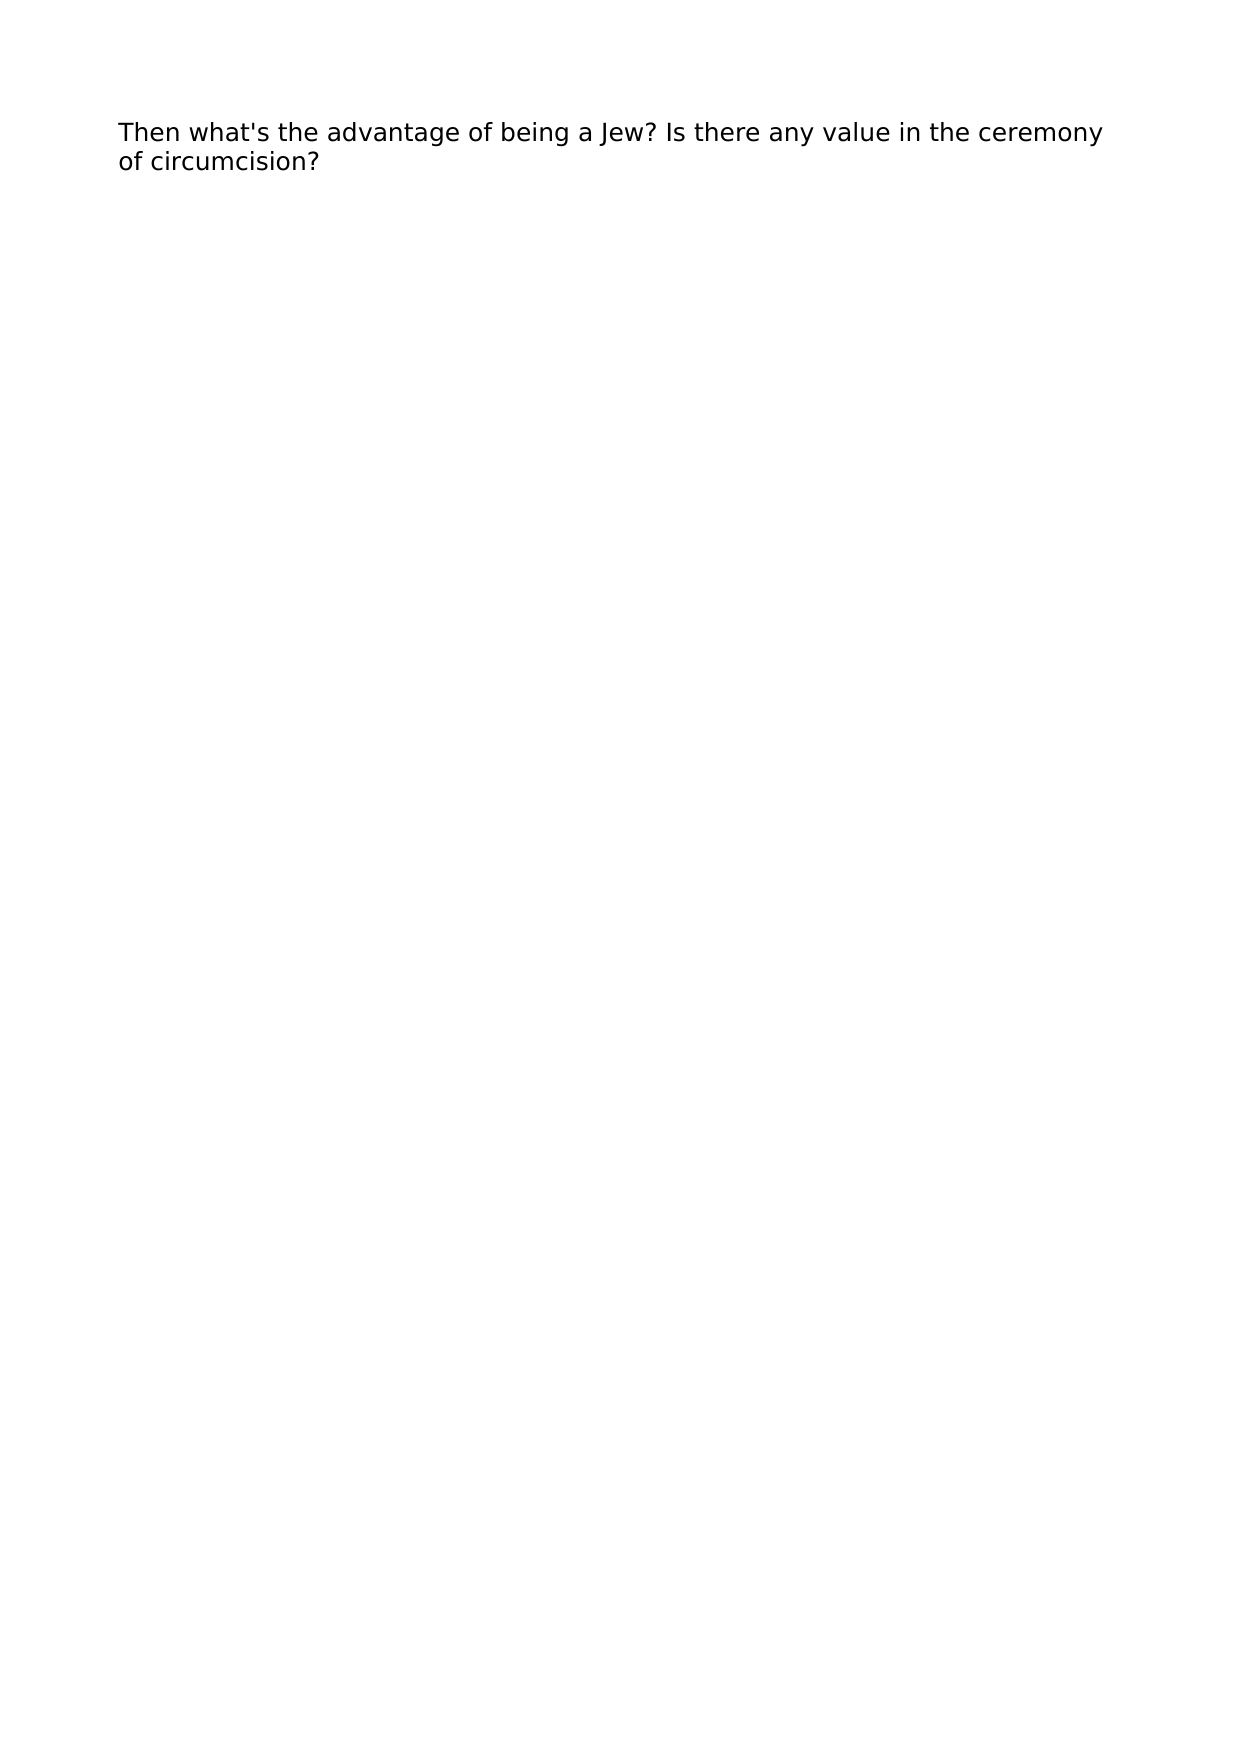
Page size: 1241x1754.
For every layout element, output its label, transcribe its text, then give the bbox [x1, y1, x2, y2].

text Then what's the advantage of being a Jew? Is there any value in the ceremony of circumcision? [118, 118, 1122, 176]
